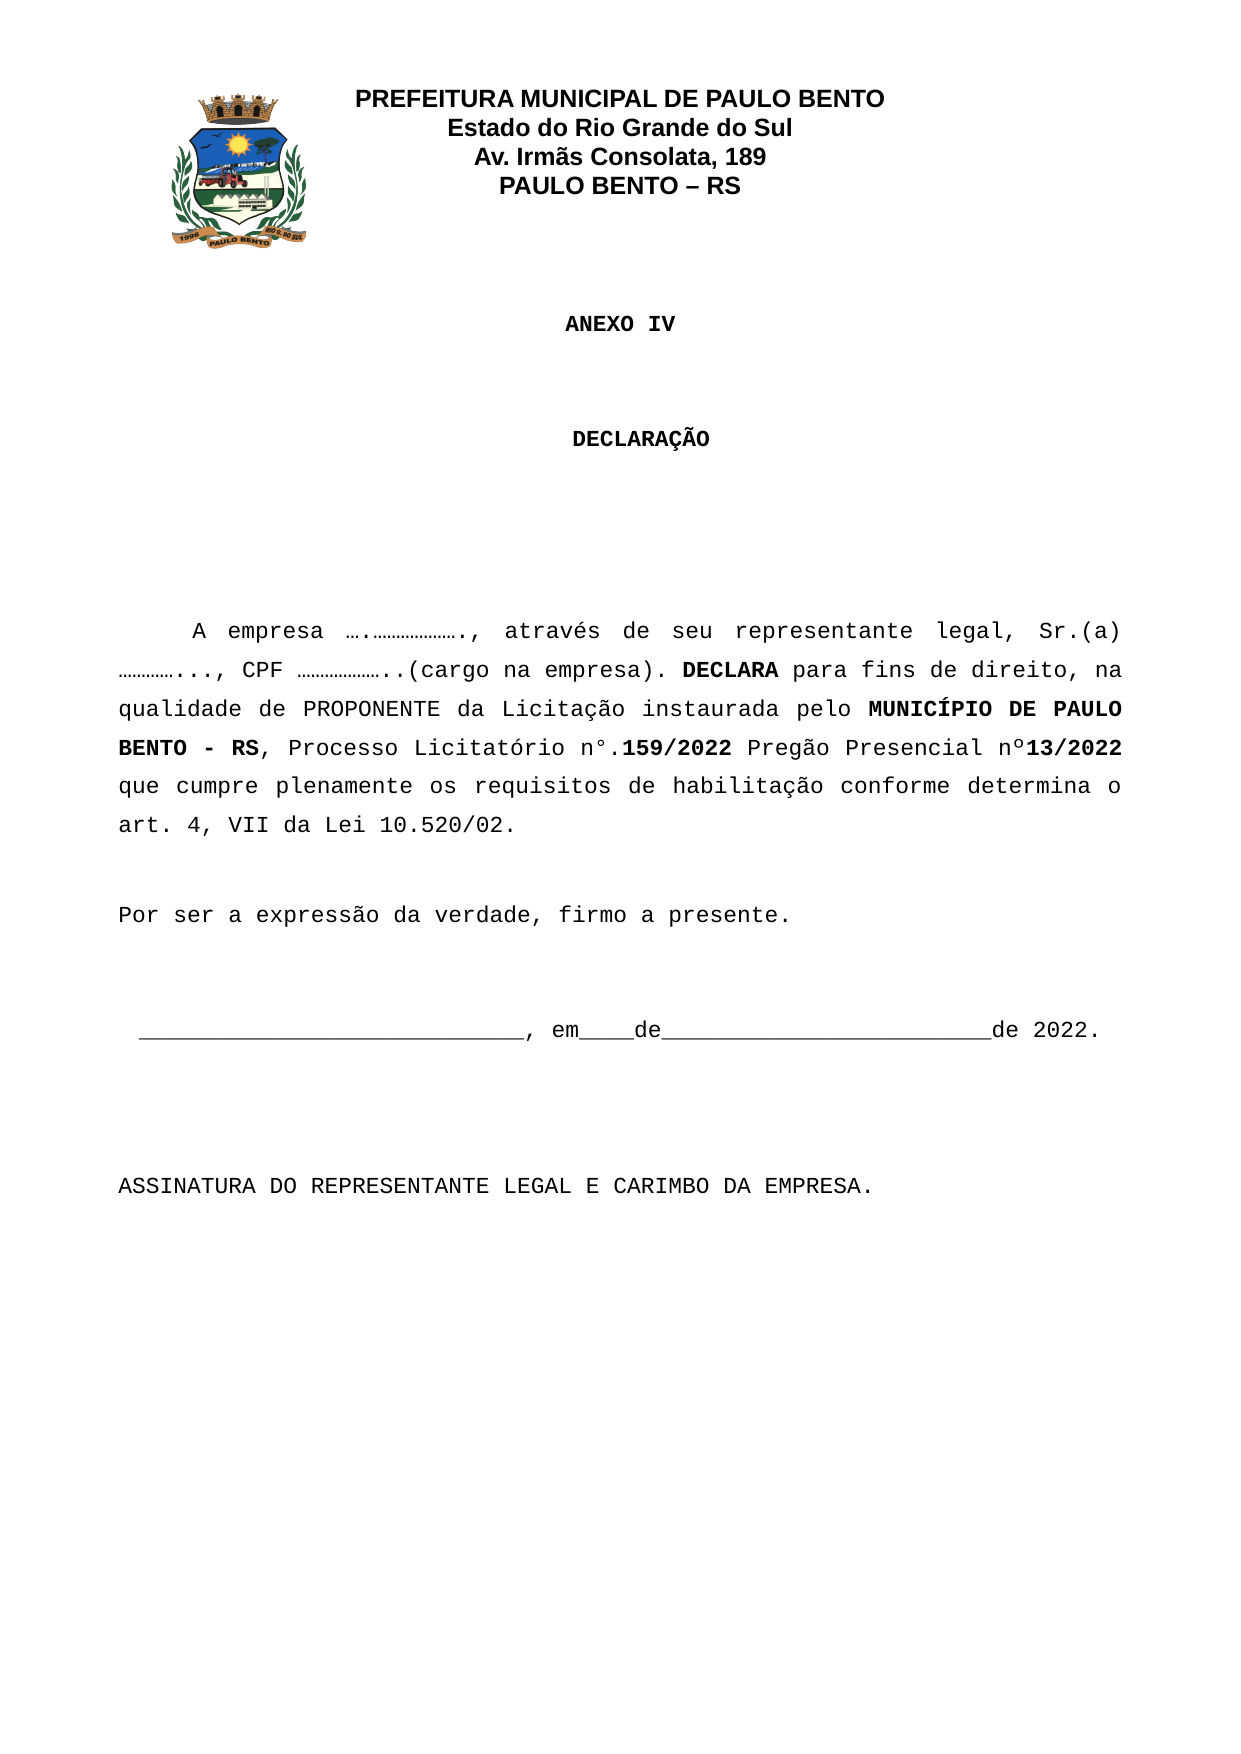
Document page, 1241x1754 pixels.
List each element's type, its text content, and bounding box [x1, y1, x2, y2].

text Por ser a expressão da verdade, firmo a presente. [118, 903, 1122, 929]
text ANEXO IV [118, 312, 1122, 338]
text ASSINATURA DO REPRESENTANTE LEGAL E CARIMBO DA EMPRESA. [118, 1174, 1122, 1200]
text DECLARAÇÃO [118, 427, 1122, 453]
text A empresa ….………………., através de seu representante legal, Sr.(a) …………..., CPF ………………..(cargo na empresa). DECLARA para fins de direito, na qualidade de PROPONENTE da Licitação instaurada pelo MUNICÍPIO DE PAULO BENTO - RS, Processo Licitatório n°.159/2022 Pregão Presencial nº13/2022 que cumpre plenamente os requisitos de habilitação conforme determina o art. 4, VII da Lei 10.520/02. [118, 619, 1122, 839]
picture [171, 93, 307, 249]
text ____________________________, em____de________________________de 2022. [118, 1019, 1122, 1045]
